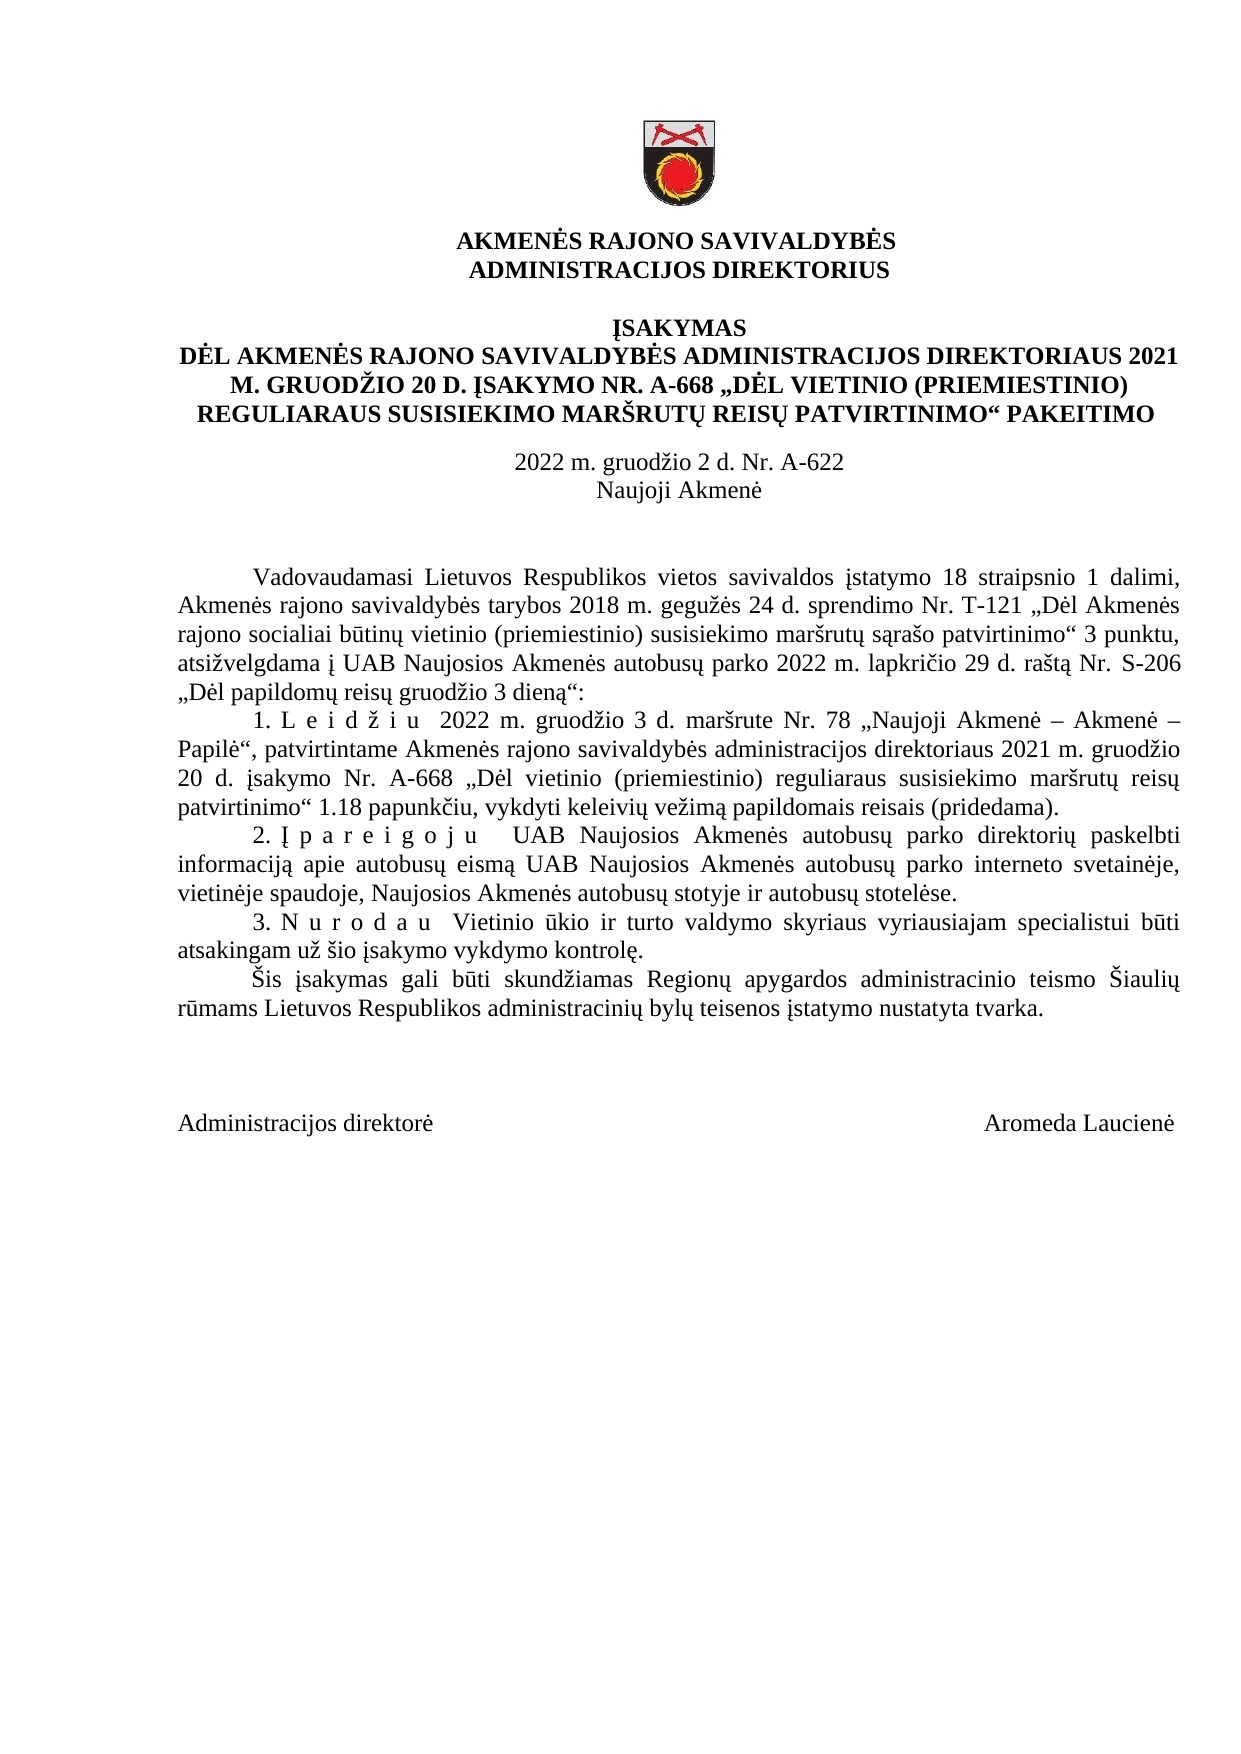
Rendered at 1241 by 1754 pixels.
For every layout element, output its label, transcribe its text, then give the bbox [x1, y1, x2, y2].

text 3. Nurodau Vietinio ūkio ir turto valdymo skyriaus vyriausiajam specialistui būti atsakingam už šio įsakymo vykdymo kontrolę. [177, 907, 1181, 964]
text Šis įsakymas gali būti skundžiamas Regionų apygardos administracinio teismo Šiaulių rūmams Lietuvos Respublikos administracinių bylų teisenos įstatymo nustatyta tvarka. [177, 964, 1181, 1022]
text 2022 m. gruodžio 2 d. Nr. A-622 [177, 447, 1181, 476]
text ADMINISTRACIJOS DIREKTORIUS [177, 255, 1181, 284]
text 1. Leidžiu 2022 m. gruodžio 3 d. maršrute Nr. 78 „Naujoji Akmenė – Akmenė – Papilė“, patvirtintame Akmenės rajono savivaldybės administracijos direktoriaus 2021 m. gruodžio 20 d. įsakymo Nr. A-668 „Dėl vietinio (priemiestinio) reguliaraus susisiekimo maršrutų reisų patvirtinimo“ 1.18 papunkčiu, vykdyti keleivių vežimą papildomais reisais (pridedama). [177, 706, 1181, 821]
text Vadovaudamasi Lietuvos Respublikos vietos savivaldos įstatymo 18 straipsnio 1 dalimi, Akmenės rajono savivaldybės tarybos 2018 m. gegužės 24 d. sprendimo Nr. T-121 „Dėl Akmenės rajono socialiai būtinų vietinio (priemiestinio) susisiekimo maršrutų sąrašo patvirtinimo“ 3 punktu, atsižvelgdama į UAB Naujosios Akmenės autobusų parko 2022 m. lapkričio 29 d. raštą Nr. S-206 „Dėl papildomų reisų gruodžio 3 dieną“: [177, 562, 1181, 706]
text ĮSAKYMAS [177, 313, 1181, 341]
text AKMENĖS RAJONO SAVIVALDYBĖS [177, 226, 1181, 255]
text 2. Įpareigoju UAB Naujosios Akmenės autobusų parko direktorių paskelbti informaciją apie autobusų eismą UAB Naujosios Akmenės autobusų parko interneto svetainėje, vietinėje spaudoje, Naujosios Akmenės autobusų stotyje ir autobusų stotelėse. [177, 821, 1181, 907]
text Naujoji Akmenė [177, 476, 1181, 504]
text DĖL AKMENĖS RAJONO SAVIVALDYBĖS ADMINISTRACIJOS DIREKTORIAUS 2021 M. GRUODŽIO 20 D. ĮSAKYMO NR. A-668 „DĖL VIETINIO (PRIEMIESTINIO) REGULIARAUS SUSISIEKIMO MARŠRUTŲ REISŲ PATVIRTINIMO“ PAKEITIMO [177, 341, 1181, 428]
text Administracijos direktorė Aromeda Laucienė [177, 1108, 1181, 1137]
